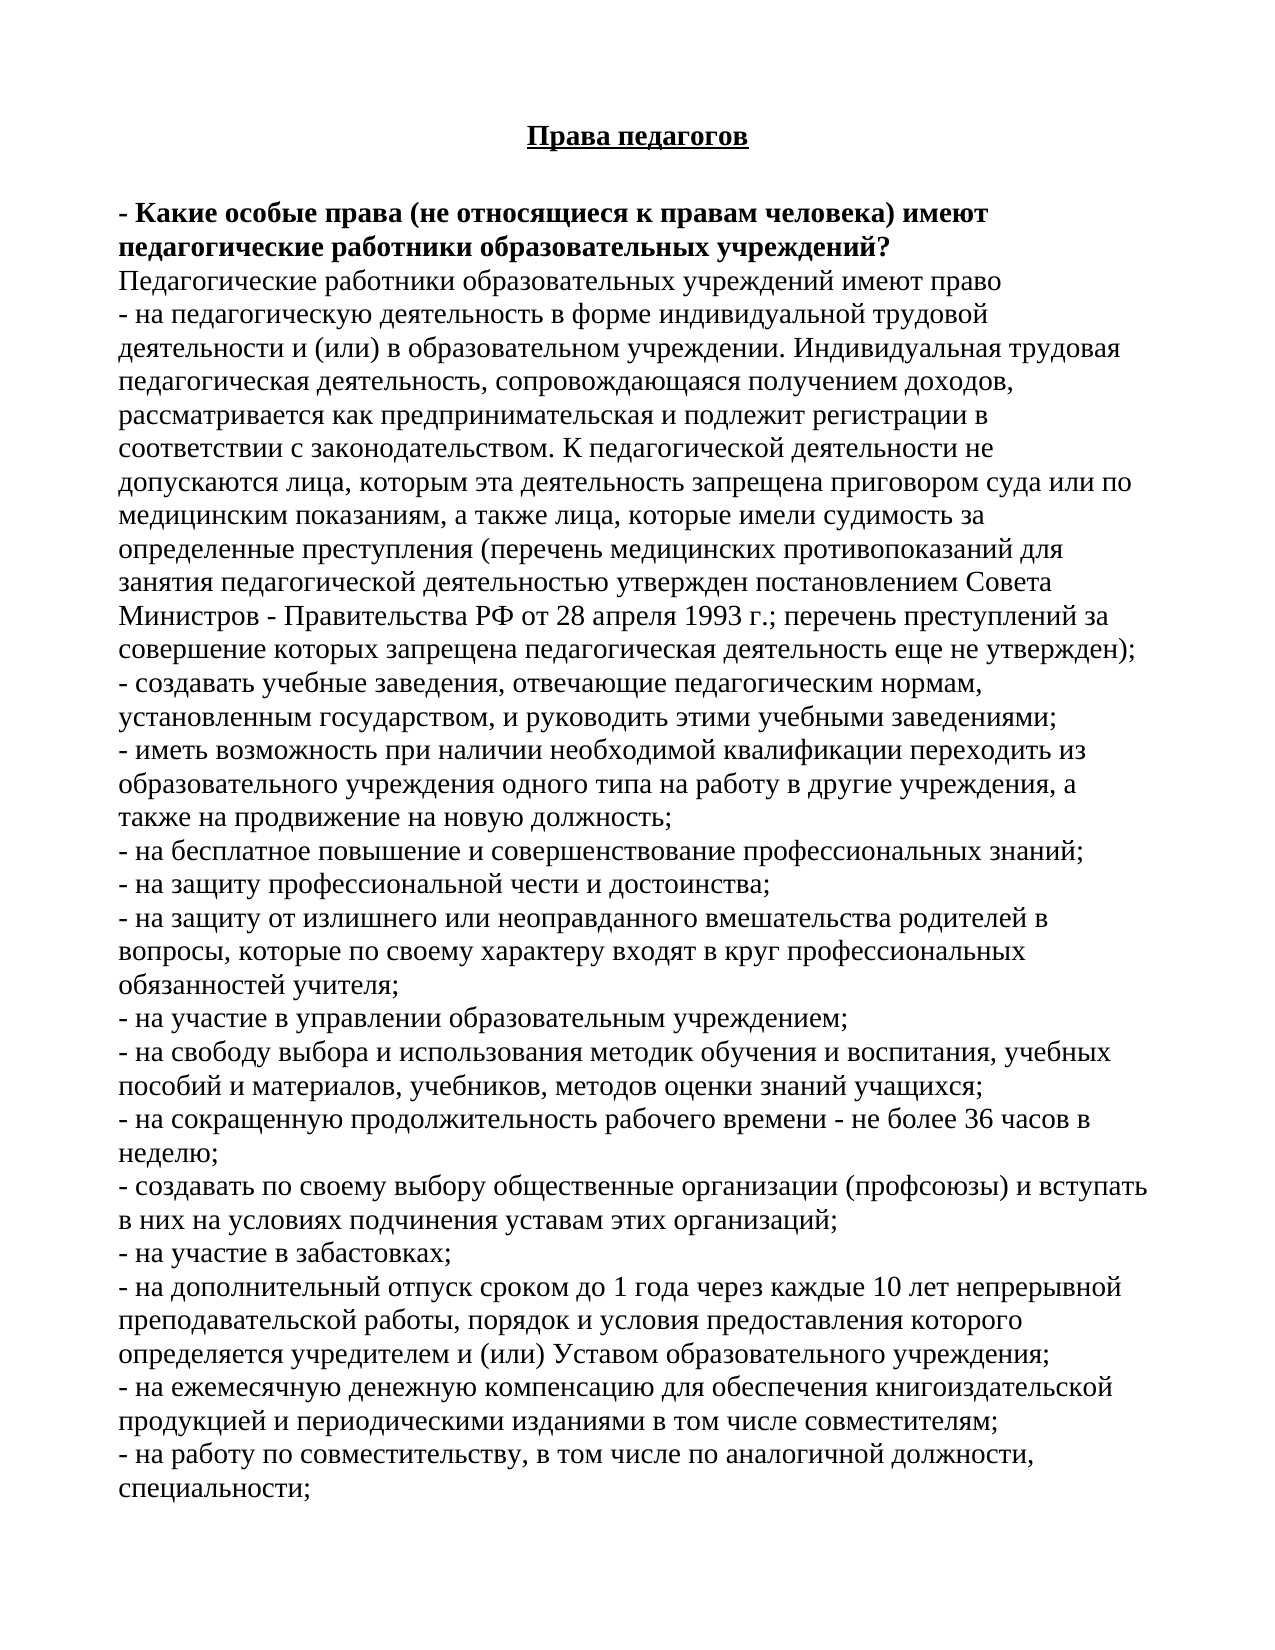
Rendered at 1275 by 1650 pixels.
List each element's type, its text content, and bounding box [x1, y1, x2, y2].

text Права педагогов [118, 118, 1157, 152]
text - Какие особые права (не относящиеся к правам человека) имеют педагогические работники образовательных учреждений? Педагогические работники образовательных учреждений имеют право - на педагогическую деятельность в форме индивидуальной трудовой деятельности и (или) в образовательном учреждении. Индивидуальная трудовая педагогическая деятельность, сопровождающаяся получением доходов, рассматривается как предпринимательская и подлежит регистрации в соответствии с законодательством. К педагогической деятельности не допускаются лица, которым эта деятельность запрещена приговором суда или по медицинским показаниям, а также лица, которые имели судимость за определенные преступления (перечень медицинских противопоказаний для занятия педагогической деятельностью утвержден постановлением Совета Министров - Правительства РФ от 28 апреля 1993 г.; перечень преступлений за совершение которых запрещена педагогическая деятельность еще не утвержден); - создавать учебные заведения, отвечающие педагогическим нормам, установленным государством, и руководить этими учебными заведениями; - иметь возможность при наличии необходимой квалификации переходить из образовательного учреждения одного типа на работу в другие учреждения, а также на продвижение на новую должность; - на бесплатное повышение и совершенствование профессиональных знаний; - на защиту профессиональной чести и достоинства; - на защиту от излишнего или неоправданного вмешательства родителей в вопросы, которые по своему характеру входят в круг профессиональных обязанностей учителя; - на участие в управлении образовательным учреждением; - на свободу выбора и использования методик обучения и воспитания, учебных пособий и материалов, учебников, методов оценки знаний учащихся; - на сокращенную продолжительность рабочего времени - не более 36 часов в неделю; - создавать по своему выбору общественные организации (профсоюзы) и вступать в них на условиях подчинения уставам этих организаций; - на участие в забастовках; - на дополнительный отпуск сроком до 1 года через каждые 10 лет непрерывной преподавательской работы, порядок и условия предоставления которого определяется учредителем и (или) Уставом образовательного учреждения; - на ежемесячную денежную компенсацию для обеспечения книгоиздательской продукцией и периодическими изданиями в том числе совместителям; - на работу по совместительству, в том числе по аналогичной должности, специальности; [118, 162, 1157, 1504]
